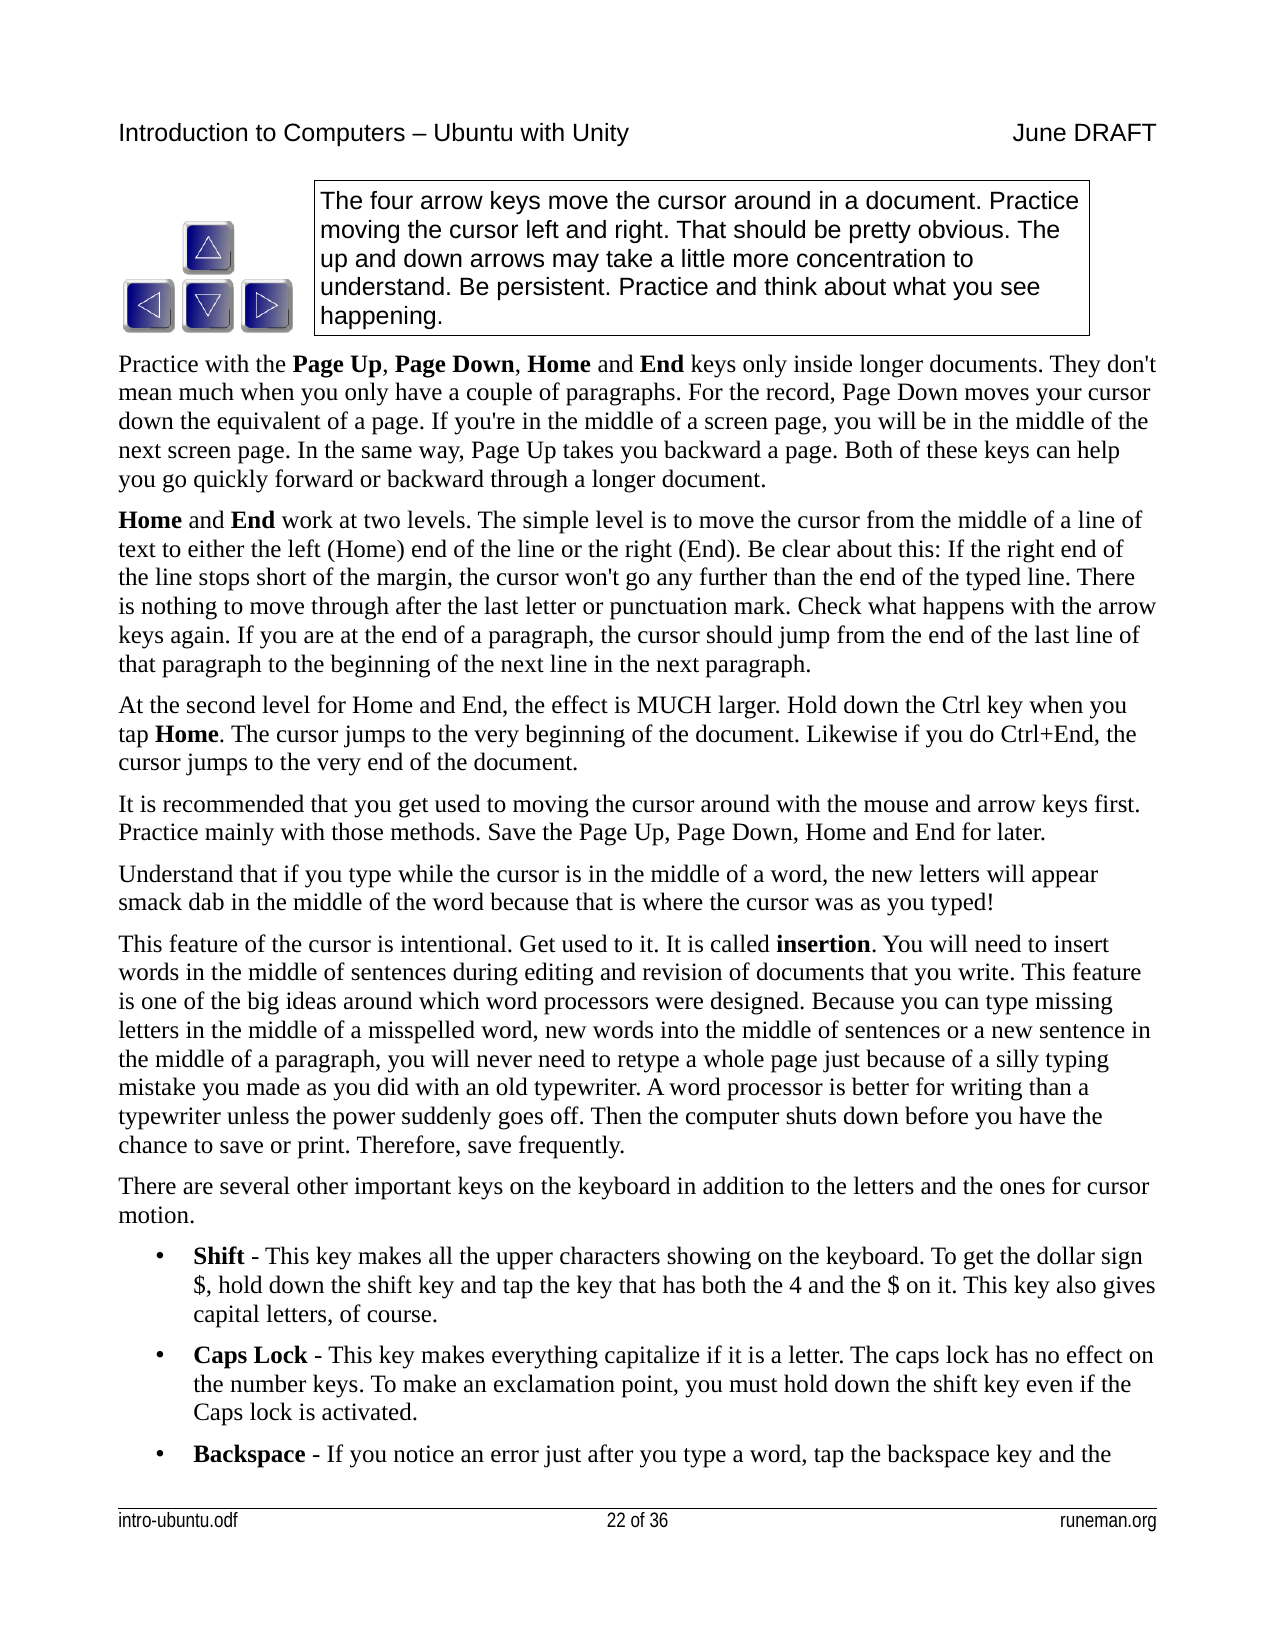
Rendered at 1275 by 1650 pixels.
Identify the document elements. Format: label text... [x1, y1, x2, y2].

picture [118, 217, 297, 337]
text This feature of the cursor is intentional. Get used to it. It is called insertion. You will need to insert words in the middle of sentences during editing and revision of documents that you write. This feature is one of the big ideas around which word processors were designed. Because you can type missing letters in the middle of a misspelled word, new words into the middle of sentences or a new sentence in the middle of a paragraph, you will never need to retype a whole page just because of a silly typing mistake you made as you did with an old typewriter. A word processor is better for writing than a typewriter unless the power suddenly goes off. Then the computer shuts down before you have the chance to save or print. Therefore, save frequently. [118, 929, 1157, 1159]
text Practice with the Page Up, Page Down, Home and End keys only inside longer documents. They don't mean much when you only have a couple of paragraphs. For the record, Page Down moves your cursor down the equivalent of a page. If you're in the middle of a screen page, you will be in the middle of the next screen page. In the same way, Page Up takes you backward a page. Both of these keys can help you go quickly forward or backward through a longer document. [118, 349, 1157, 492]
list Backspace - If you notice an error just after you type a word, tap the backspace key and the [156, 1439, 1157, 1467]
list Shift - This key makes all the upper characters showing on the keyboard. To get the dollar sign $, hold down the shift key and tap the key that has both the 4 and the $ on it. This key also gives capital letters, of course. [156, 1241, 1157, 1327]
text Home and End work at two levels. The simple level is to move the cursor from the middle of a line of text to either the left (Home) end of the line or the right (End). Be clear about this: If the right end of the line stops short of the margin, the cursor won't go any further than the end of the typed line. There is nothing to move through after the last letter or punctuation mark. Check what happens with the arrow keys again. If you are at the end of a paragraph, the cursor should jump from the end of the last line of that paragraph to the beginning of the next line in the next paragraph. [118, 505, 1157, 677]
text It is recommended that you get used to moving the cursor around with the mouse and arrow keys first. Practice mainly with those methods. Save the Page Up, Page Down, Home and End for later. [118, 789, 1157, 846]
text At the second level for Home and End, the effect is MUCH larger. Hold down the Ctrl key when you tap Home. The cursor jumps to the very beginning of the document. Likewise if you do Ctrl+End, the cursor jumps to the very end of the document. [118, 690, 1157, 776]
list Caps Lock - This key makes everything capitalize if it is a letter. The caps lock has no effect on the number keys. To make an exclamation point, you must hold down the shift key even if the Caps lock is activated. [156, 1340, 1157, 1426]
text There are several other important keys on the keyboard in addition to the letters and the ones for cursor motion. [118, 1171, 1157, 1229]
text Understand that if you type while the cursor is in the middle of a word, the new letters will appear smack dab in the middle of the word because that is where the cursor was as you typed! [118, 859, 1157, 916]
